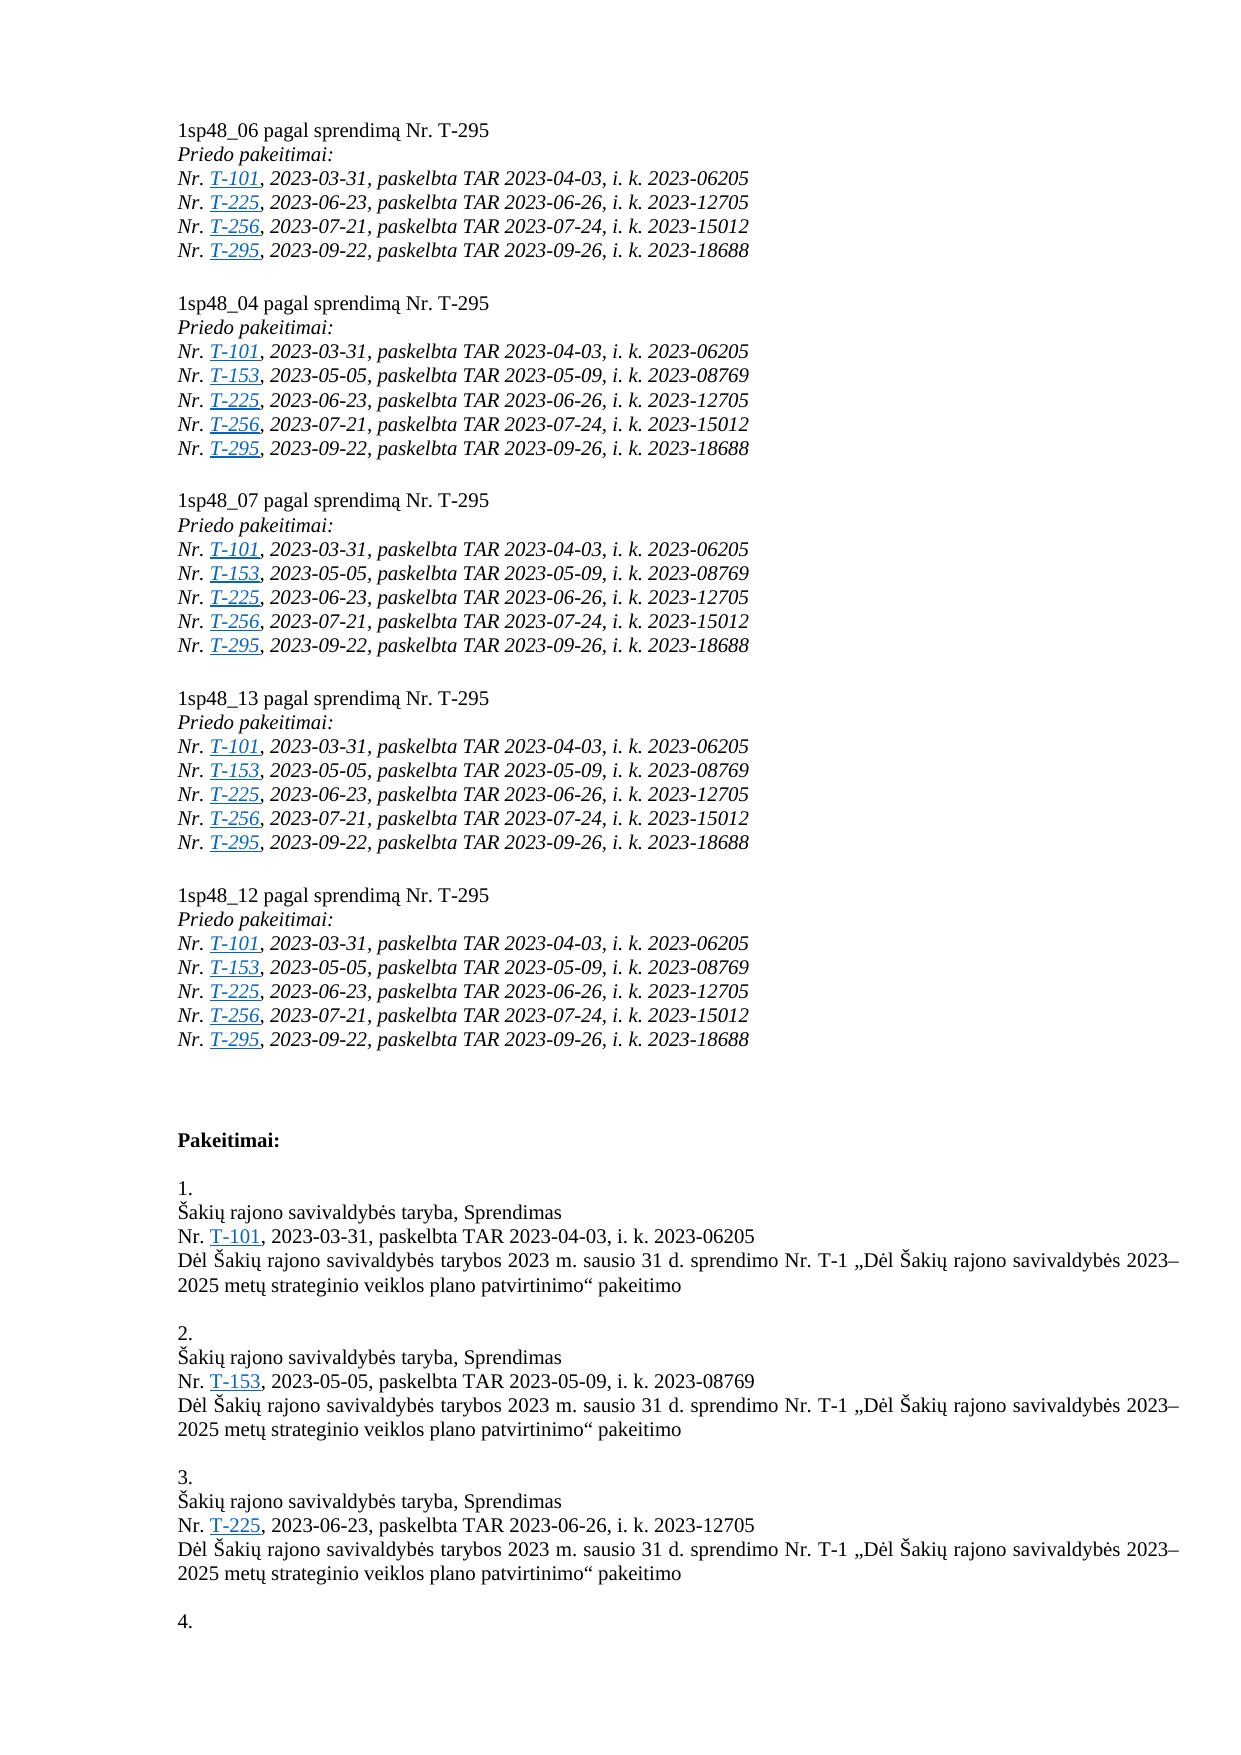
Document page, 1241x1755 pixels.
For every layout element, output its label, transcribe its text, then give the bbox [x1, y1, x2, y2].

text Nr. T-153, 2023-05-05, paskelbta TAR 2023-05-09, i. k. 2023-08769 [177, 363, 1181, 387]
text 1sp48_04 pagal sprendimą Nr. T-295 [177, 291, 1181, 315]
text Nr. T-101, 2023-03-31, paskelbta TAR 2023-04-03, i. k. 2023-06205 [177, 166, 1181, 190]
text Nr. T-225, 2023-06-23, paskelbta TAR 2023-06-26, i. k. 2023-12705 [177, 1513, 1181, 1537]
text Nr. T-225, 2023-06-23, paskelbta TAR 2023-06-26, i. k. 2023-12705 [177, 979, 1181, 1003]
text Nr. T-153, 2023-05-05, paskelbta TAR 2023-05-09, i. k. 2023-08769 [177, 758, 1181, 782]
text 1sp48_12 pagal sprendimą Nr. T-295 [177, 883, 1181, 907]
text Nr. T-295, 2023-09-22, paskelbta TAR 2023-09-26, i. k. 2023-18688 [177, 633, 1181, 657]
text Nr. T-256, 2023-07-21, paskelbta TAR 2023-07-24, i. k. 2023-15012 [177, 609, 1181, 633]
text 1sp48_06 pagal sprendimą Nr. T-295 [177, 118, 1181, 142]
text 4. [177, 1609, 1181, 1633]
text Nr. T-256, 2023-07-21, paskelbta TAR 2023-07-24, i. k. 2023-15012 [177, 214, 1181, 238]
text 3. [177, 1465, 1181, 1489]
text Nr. T-153, 2023-05-05, paskelbta TAR 2023-05-09, i. k. 2023-08769 [177, 561, 1181, 585]
text Nr. T-101, 2023-03-31, paskelbta TAR 2023-04-03, i. k. 2023-06205 [177, 537, 1181, 561]
text Nr. T-225, 2023-06-23, paskelbta TAR 2023-06-26, i. k. 2023-12705 [177, 782, 1181, 806]
text Dėl Šakių rajono savivaldybės tarybos 2023 m. sausio 31 d. sprendimo Nr. T-1 „Dėl Šakių rajono savivaldybės 2023–2025 metų strateginio veiklos plano patvirtinimo“ pakeitimo [177, 1248, 1181, 1297]
text Nr. T-295, 2023-09-22, paskelbta TAR 2023-09-26, i. k. 2023-18688 [177, 436, 1181, 460]
text Priedo pakeitimai: [177, 710, 1181, 734]
text Priedo pakeitimai: [177, 907, 1181, 931]
text Šakių rajono savivaldybės taryba, Sprendimas [177, 1489, 1181, 1513]
text Priedo pakeitimai: [177, 512, 1181, 537]
text Nr. T-295, 2023-09-22, paskelbta TAR 2023-09-26, i. k. 2023-18688 [177, 1027, 1181, 1051]
text 1sp48_07 pagal sprendimą Nr. T-295 [177, 488, 1181, 512]
text Nr. T-153, 2023-05-05, paskelbta TAR 2023-05-09, i. k. 2023-08769 [177, 1369, 1181, 1393]
text Nr. T-256, 2023-07-21, paskelbta TAR 2023-07-24, i. k. 2023-15012 [177, 806, 1181, 830]
text Nr. T-295, 2023-09-22, paskelbta TAR 2023-09-26, i. k. 2023-18688 [177, 238, 1181, 262]
text Nr. T-225, 2023-06-23, paskelbta TAR 2023-06-26, i. k. 2023-12705 [177, 585, 1181, 609]
text 1sp48_13 pagal sprendimą Nr. T-295 [177, 686, 1181, 710]
text Priedo pakeitimai: [177, 315, 1181, 339]
text 1. [177, 1176, 1181, 1200]
text Nr. T-295, 2023-09-22, paskelbta TAR 2023-09-26, i. k. 2023-18688 [177, 830, 1181, 854]
text Nr. T-256, 2023-07-21, paskelbta TAR 2023-07-24, i. k. 2023-15012 [177, 1003, 1181, 1027]
text Nr. T-153, 2023-05-05, paskelbta TAR 2023-05-09, i. k. 2023-08769 [177, 955, 1181, 979]
text Nr. T-225, 2023-06-23, paskelbta TAR 2023-06-26, i. k. 2023-12705 [177, 387, 1181, 412]
text Nr. T-225, 2023-06-23, paskelbta TAR 2023-06-26, i. k. 2023-12705 [177, 190, 1181, 214]
text Nr. T-101, 2023-03-31, paskelbta TAR 2023-04-03, i. k. 2023-06205 [177, 734, 1181, 758]
text Dėl Šakių rajono savivaldybės tarybos 2023 m. sausio 31 d. sprendimo Nr. T-1 „Dėl Šakių rajono savivaldybės 2023–2025 metų strateginio veiklos plano patvirtinimo“ pakeitimo [177, 1393, 1181, 1441]
text Nr. T-256, 2023-07-21, paskelbta TAR 2023-07-24, i. k. 2023-15012 [177, 412, 1181, 436]
text Dėl Šakių rajono savivaldybės tarybos 2023 m. sausio 31 d. sprendimo Nr. T-1 „Dėl Šakių rajono savivaldybės 2023–2025 metų strateginio veiklos plano patvirtinimo“ pakeitimo [177, 1537, 1181, 1585]
text 2. [177, 1321, 1181, 1345]
text Nr. T-101, 2023-03-31, paskelbta TAR 2023-04-03, i. k. 2023-06205 [177, 931, 1181, 955]
text Šakių rajono savivaldybės taryba, Sprendimas [177, 1200, 1181, 1224]
text Nr. T-101, 2023-03-31, paskelbta TAR 2023-04-03, i. k. 2023-06205 [177, 339, 1181, 363]
text Nr. T-101, 2023-03-31, paskelbta TAR 2023-04-03, i. k. 2023-06205 [177, 1224, 1181, 1248]
text Priedo pakeitimai: [177, 142, 1181, 166]
text Šakių rajono savivaldybės taryba, Sprendimas [177, 1345, 1181, 1369]
text Pakeitimai: [177, 1128, 1181, 1152]
